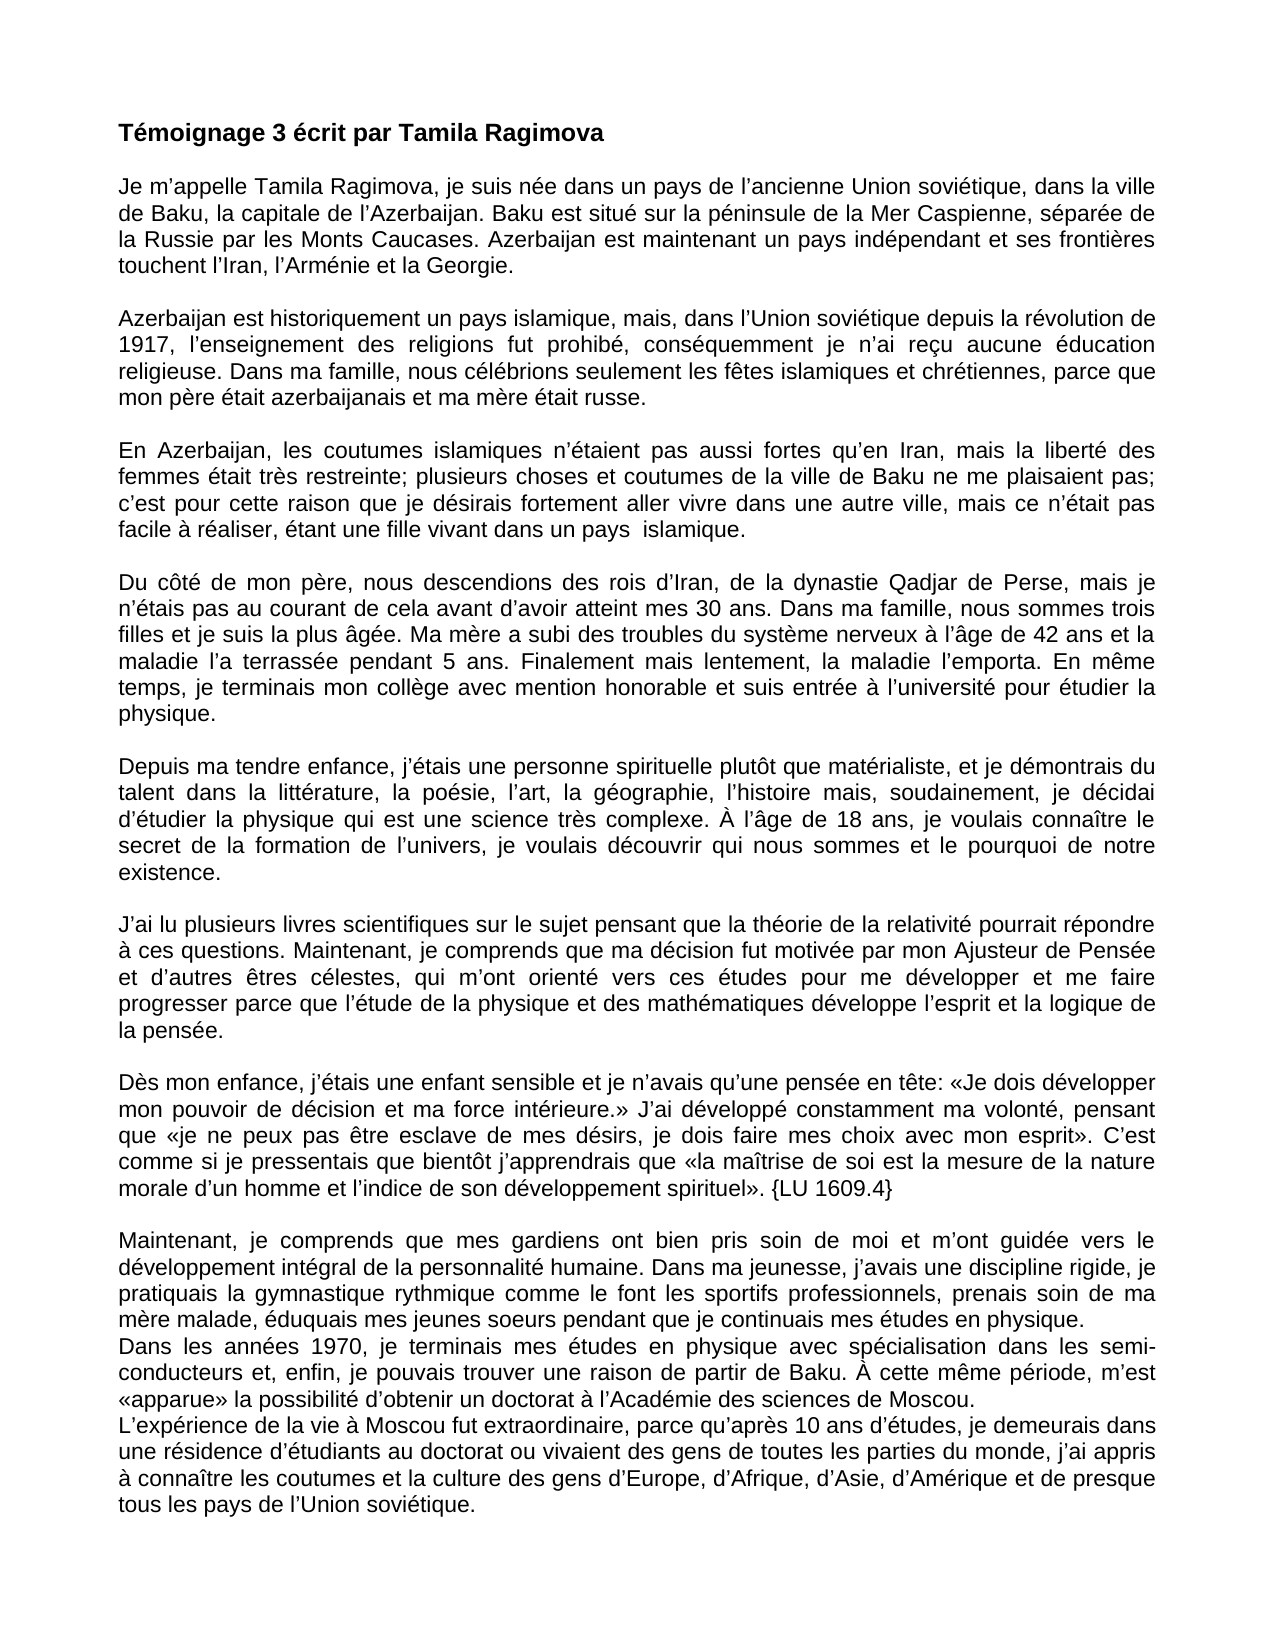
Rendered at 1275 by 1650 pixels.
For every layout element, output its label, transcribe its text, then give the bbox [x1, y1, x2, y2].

text Depuis ma tendre enfance, j’étais une personne spirituelle plutôt que matérialiste, et je démontrais du talent dans la littérature, la poésie, l’art, la géographie, l’histoire mais, soudainement, je décidai d’étudier la physique qui est une science très complexe. À l’âge de 18 ans, je voulais connaître le secret de la formation de l’univers, je voulais découvrir qui nous sommes et le pourquoi de notre existence. [118, 753, 1157, 885]
text Dès mon enfance, j’étais une enfant sensible et je n’avais qu’une pensée en tête: «Je dois développer mon pouvoir de décision et ma force intérieure.» J’ai développé constamment ma volonté, pensant que «je ne peux pas être esclave de mes désirs, je dois faire mes choix avec mon esprit». C’est comme si je pressentais que bientôt j’apprendrais que «la maîtrise de soi est la mesure de la nature morale d’un homme et l’indice de son développement spirituel». {LU 1609.4} [118, 1069, 1157, 1201]
text Témoignage 3 écrit par Tamila Ragimova [118, 118, 1157, 147]
text En Azerbaijan, les coutumes islamiques n’étaient pas aussi fortes qu’en Iran, mais la liberté des femmes était très restreinte; plusieurs choses et coutumes de la ville de Baku ne me plaisaient pas; c’est pour cette raison que je désirais fortement aller vivre dans une autre ville, mais ce n’était pas facile à réaliser, étant une fille vivant dans un pays islamique. [118, 437, 1157, 542]
text Du côté de mon père, nous descendions des rois d’Iran, de la dynastie Qadjar de Perse, mais je n’étais pas au courant de cela avant d’avoir atteint mes 30 ans. Dans ma famille, nous sommes trois filles et je suis la plus âgée. Ma mère a subi des troubles du système nerveux à l’âge de 42 ans et la maladie l’a terrassée pendant 5 ans. Finalement mais lentement, la maladie l’emporta. En même temps, je terminais mon collège avec mention honorable et suis entrée à l’université pour étudier la physique. [118, 568, 1157, 727]
text Azerbaijan est historiquement un pays islamique, mais, dans l’Union soviétique depuis la révolution de 1917, l’enseignement des religions fut prohibé, conséquemment je n’ai reçu aucune éducation religieuse. Dans ma famille, nous célébrions seulement les fêtes islamiques et chrétiennes, parce que mon père était azerbaijanais et ma mère était russe. [118, 305, 1157, 410]
text L’expérience de la vie à Moscou fut extraordinaire, parce qu’après 10 ans d’études, je demeurais dans une résidence d’étudiants au doctorat ou vivaient des gens de toutes les parties du monde, j’ai appris à connaître les coutumes et la culture des gens d’Europe, d’Afrique, d’Asie, d’Amérique et de presque tous les pays de l’Union soviétique. [118, 1412, 1157, 1517]
text Dans les années 1970, je terminais mes études en physique avec spécialisation dans les semi-conducteurs et, enfin, je pouvais trouver une raison de partir de Baku. À cette même période, m’est «apparue» la possibilité d’obtenir un doctorat à l’Académie des sciences de Moscou. [118, 1333, 1157, 1412]
text Je m’appelle Tamila Ragimova, je suis née dans un pays de l’ancienne Union soviétique, dans la ville de Baku, la capitale de l’Azerbaijan. Baku est situé sur la péninsule de la Mer Caspienne, séparée de la Russie par les Monts Caucases. Azerbaijan est maintenant un pays indépendant et ses frontières touchent l’Iran, l’Arménie et la Georgie. [118, 173, 1157, 279]
text Maintenant, je comprends que mes gardiens ont bien pris soin de moi et m’ont guidée vers le développement intégral de la personnalité humaine. Dans ma jeunesse, j’avais une discipline rigide, je pratiquais la gymnastique rythmique comme le font les sportifs professionnels, prenais soin de ma mère malade, éduquais mes jeunes soeurs pendant que je continuais mes études en physique. [118, 1227, 1157, 1333]
text J’ai lu plusieurs livres scientifiques sur le sujet pensant que la théorie de la relativité pourrait répondre à ces questions. Maintenant, je comprends que ma décision fut motivée par mon Ajusteur de Pensée et d’autres êtres célestes, qui m’ont orienté vers ces études pour me développer et me faire progresser parce que l’étude de la physique et des mathématiques développe l’esprit et la logique de la pensée. [118, 911, 1157, 1043]
